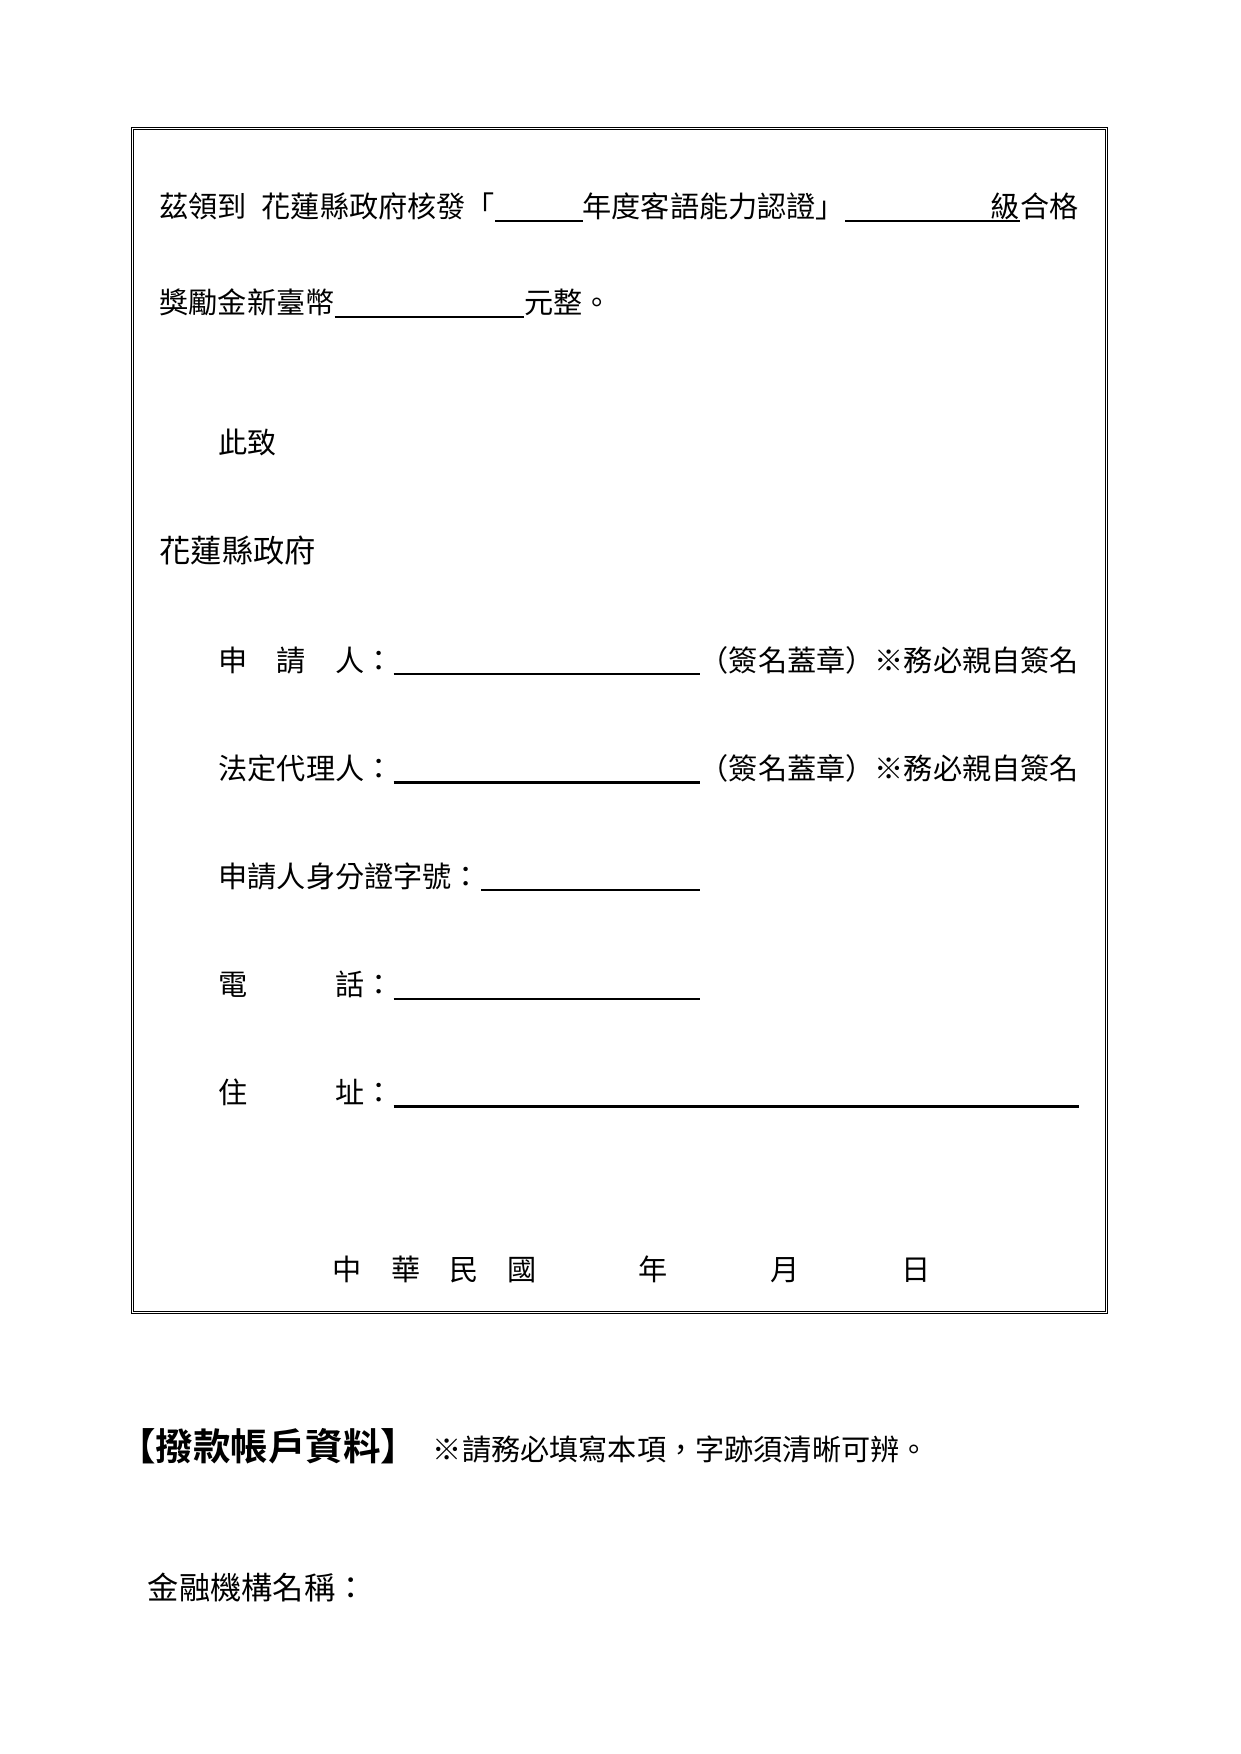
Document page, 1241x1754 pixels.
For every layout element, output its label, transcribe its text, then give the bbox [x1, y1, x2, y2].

table_header 茲領到 花蓮縣政府核發「 年度客語能力認證」 級合格 獎勵金新臺幣 元整。 此致 花蓮縣政府 申 請 人： （簽名蓋章）※務必親自簽名 法定代理人： （簽名蓋章）※務必親自簽名 申請人身分證字號： 電 話： 住 址： 中 華 民 國 年 月 日 [134, 130, 1105, 1311]
text 【撥款帳戶資料】 ※請務必填寫本項，字跡須清晰可辨。 [118, 1407, 1087, 1482]
text 金融機構名稱： [148, 1548, 1087, 1623]
